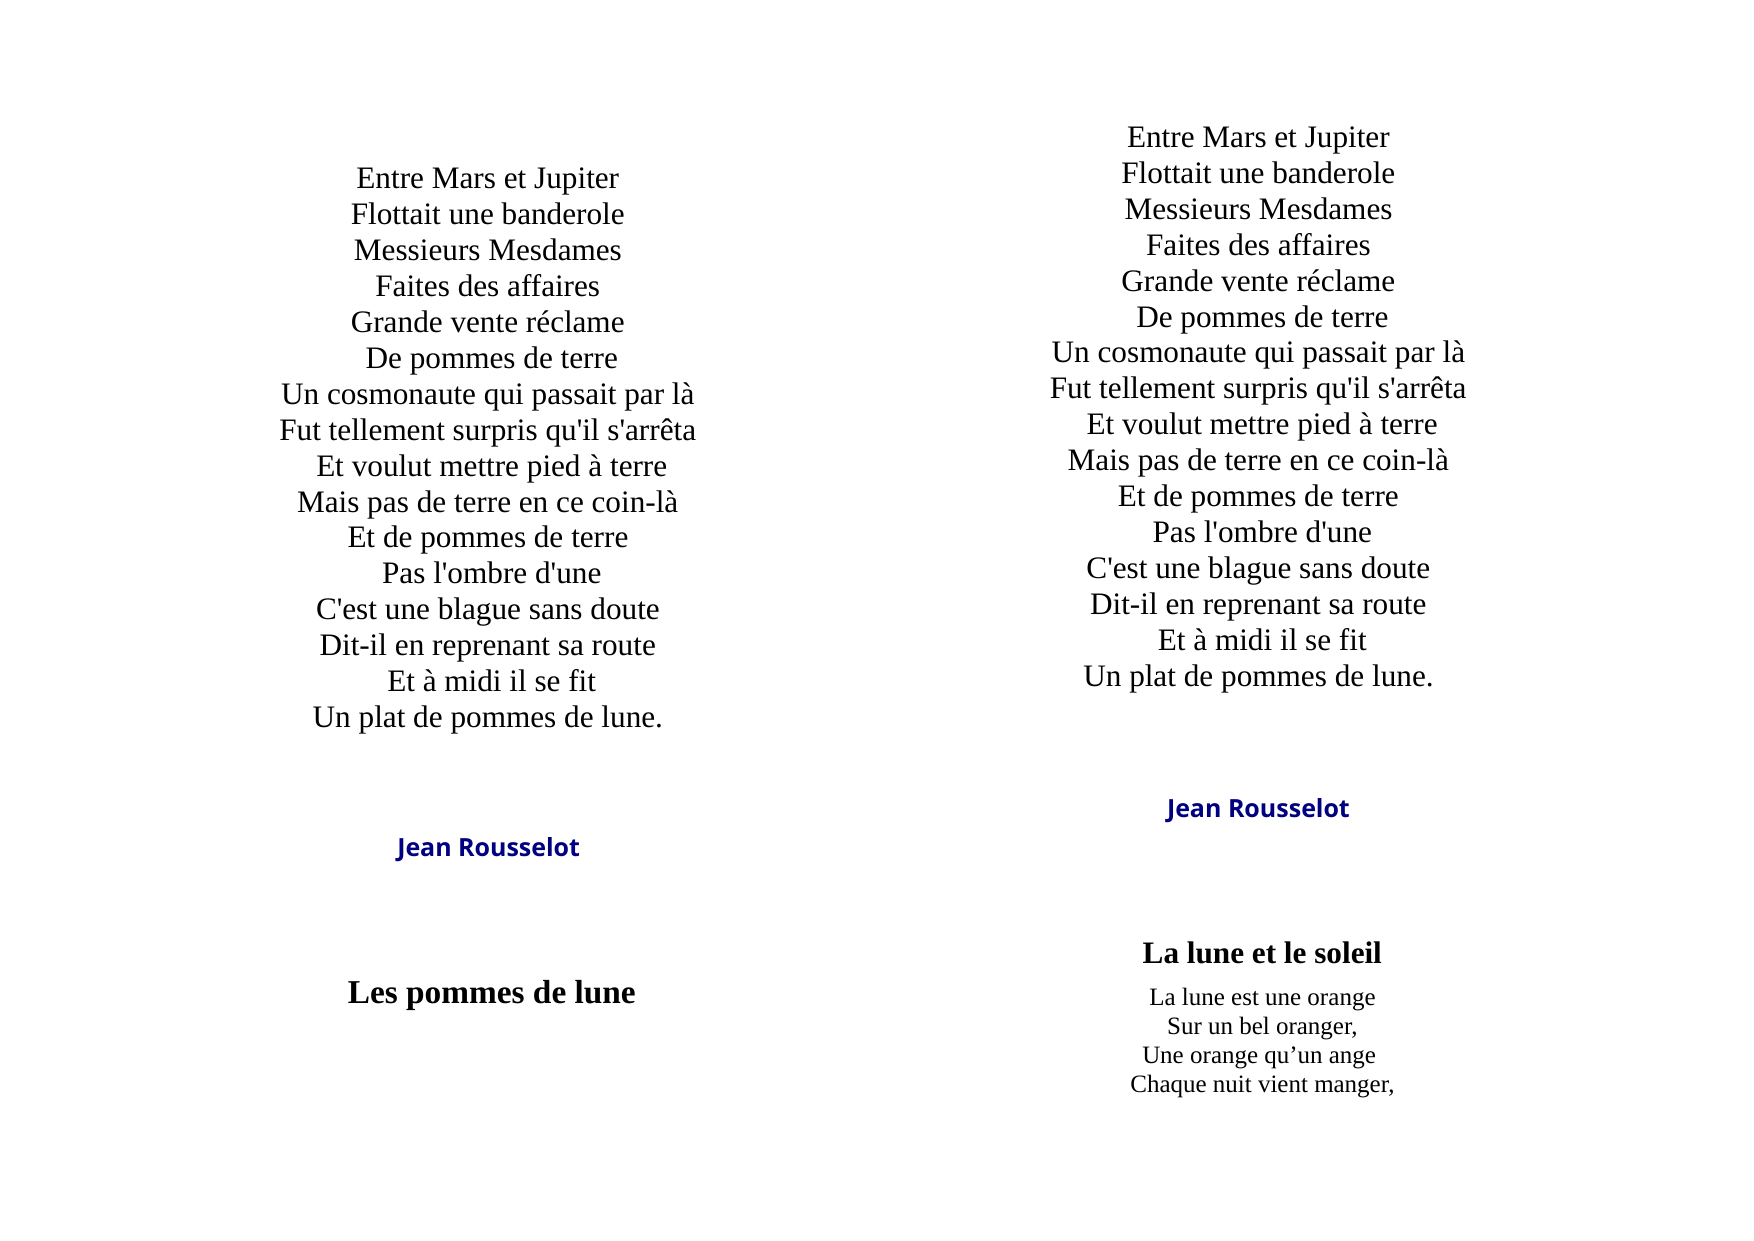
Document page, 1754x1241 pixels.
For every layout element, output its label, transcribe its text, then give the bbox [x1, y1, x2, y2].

text La lune est une orange Sur un bel oranger, Une orange qu’un ange Chaque nuit vient manger, [889, 982, 1636, 1097]
text Jean Rousselot [118, 829, 865, 863]
text La lune et le soleil [889, 934, 1636, 970]
text Jean Rousselot [889, 788, 1636, 824]
text Les pommes de lune [118, 973, 865, 1011]
text Entre Mars et Jupiter Flottait une banderole Messieurs Mesdames Faites des affaires Grande vente réclame De pommes de terre Un cosmonaute qui passait par là Fut tellement surpris qu'il s'arrêta Et voulut mettre pied à terre Mais pas de terre en ce coin-là Et de pommes de terre Pas l'ombre d'une C'est une blague sans doute Dit-il en reprenant sa route Et à midi il se fit Un plat de pommes de lune. [889, 118, 1636, 693]
text Entre Mars et Jupiter Flottait une banderole Messieurs Mesdames Faites des affaires Grande vente réclame De pommes de terre Un cosmonaute qui passait par là Fut tellement surpris qu'il s'arrêta Et voulut mettre pied à terre Mais pas de terre en ce coin-là Et de pommes de terre Pas l'ombre d'une C'est une blague sans doute Dit-il en reprenant sa route Et à midi il se fit Un plat de pommes de lune. [118, 159, 865, 734]
